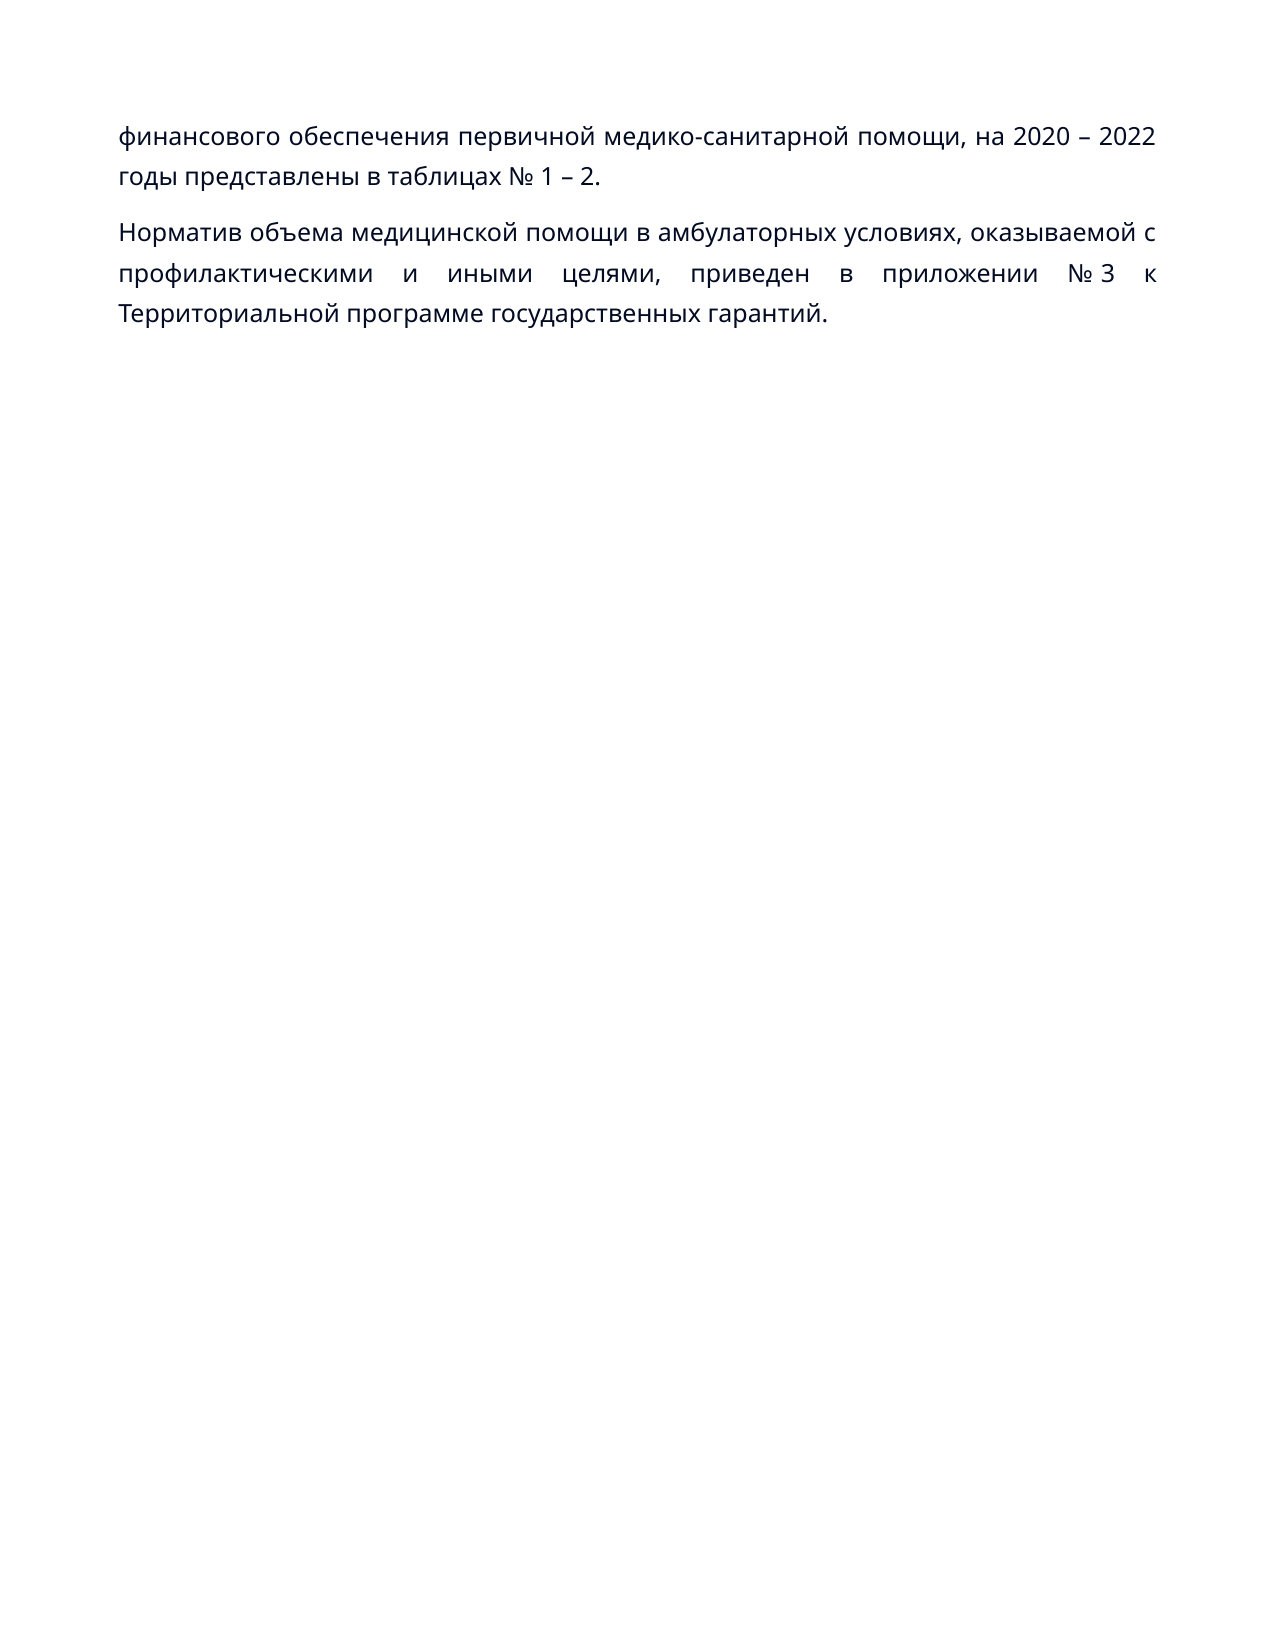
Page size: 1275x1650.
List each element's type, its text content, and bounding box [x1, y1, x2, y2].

text финансового обеспечения первичной медико-санитарной помощи, на 2020 – 2022 годы представлены в таблицах № 1 – 2. [118, 118, 1157, 193]
text Норматив объема медицинской помощи в амбулаторных условиях, оказываемой с профилактическими и иными целями, приведен в приложении № 3 к Территориальной программе государственных гарантий. [118, 214, 1157, 330]
